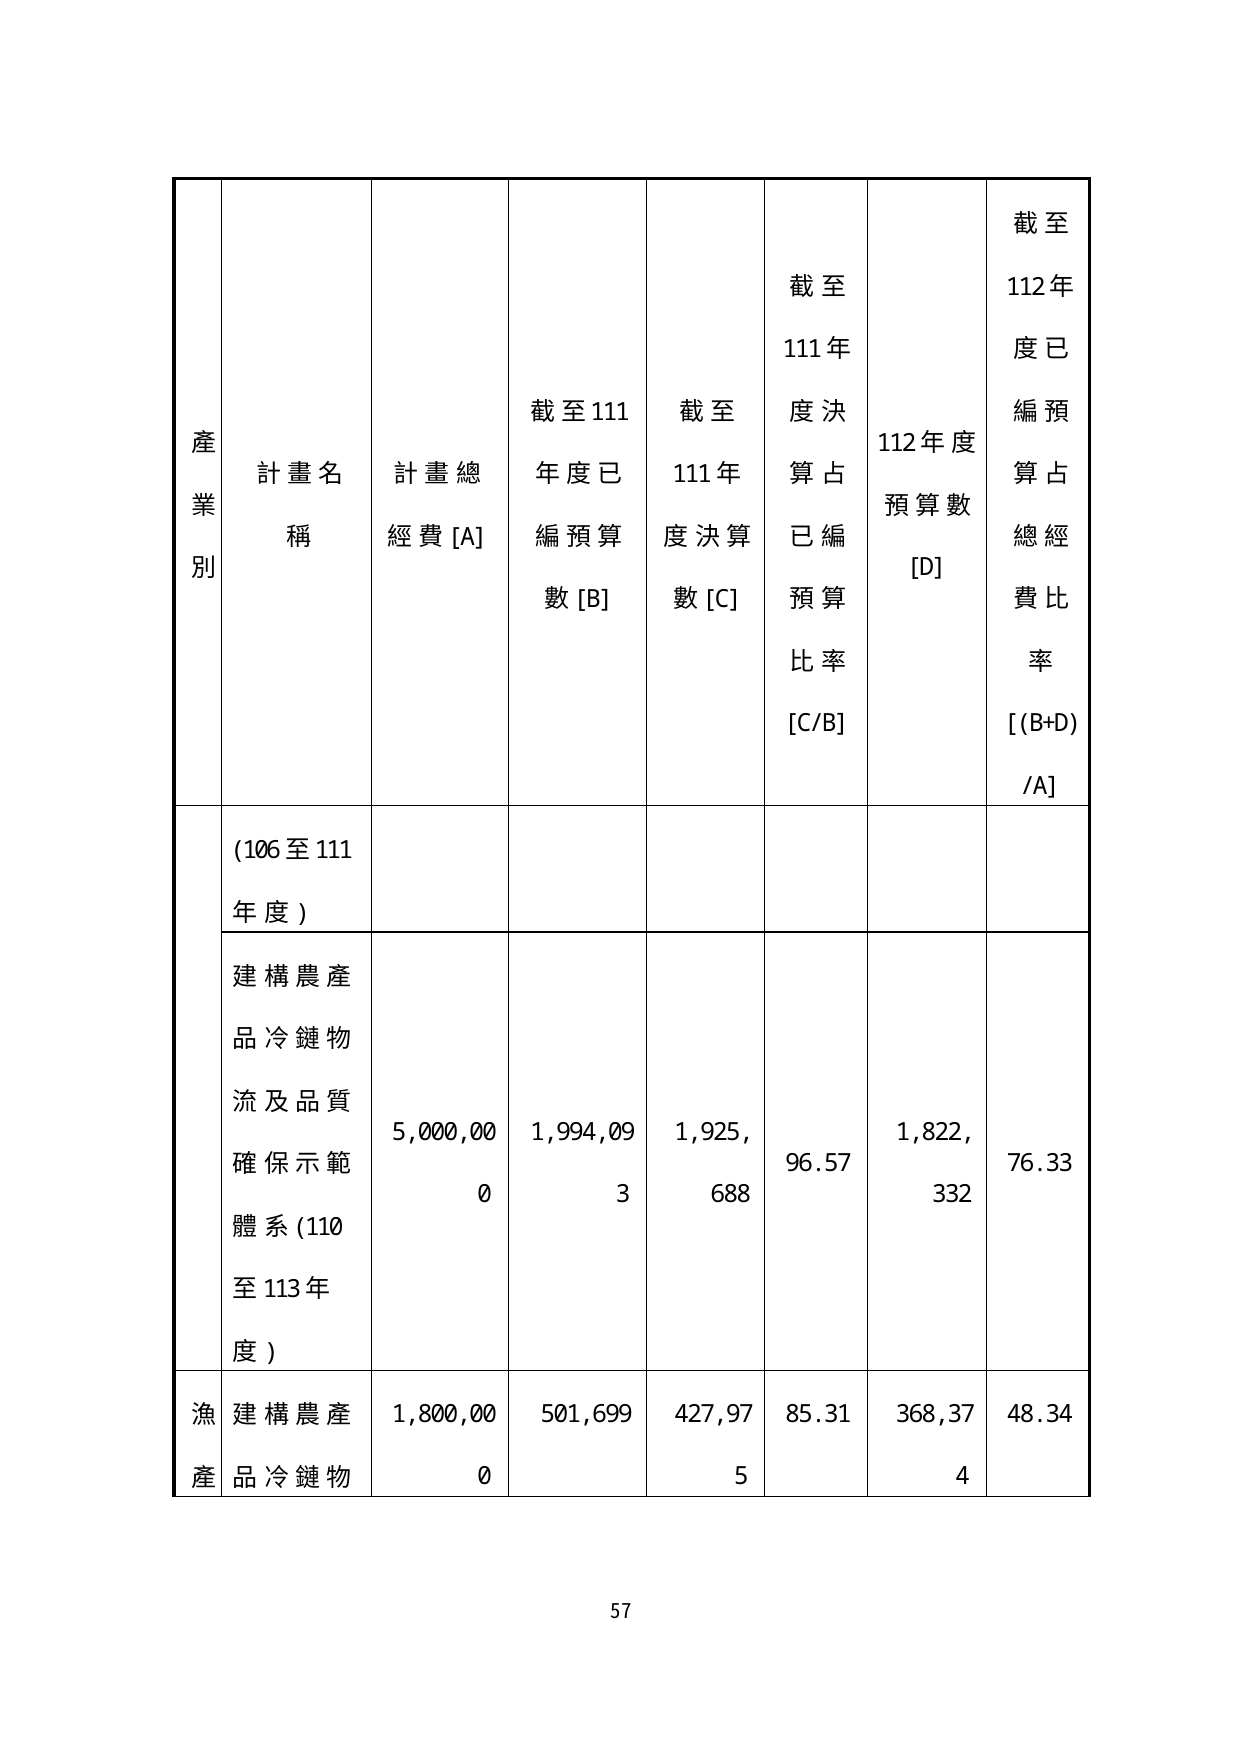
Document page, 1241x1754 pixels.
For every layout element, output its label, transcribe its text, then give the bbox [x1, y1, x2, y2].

table_cell 5,000,000 [372, 933, 508, 1370]
table_header 截至111年度已編預算數[B] [509, 180, 646, 805]
table_cell 1,994,093 [509, 933, 646, 1370]
table_header 截至111年度決算占已編預算比率[C/B] [765, 180, 867, 805]
table_cell - [868, 806, 986, 931]
table_header 112年度預算數[D] [868, 180, 986, 805]
table_header 計畫總經費[A] [372, 180, 508, 805]
table_cell 建構農產品冷鏈物 [222, 1371, 371, 1496]
table_cell [765, 806, 867, 931]
table_cell [987, 806, 1088, 931]
table_cell 1,925,688 [647, 933, 764, 1370]
table_cell 85.31 [765, 1371, 867, 1496]
table_cell 1,800,000 [372, 1371, 508, 1496]
table_header 截至112年度已編預算占總經費比率[(B+D)/A] [987, 180, 1088, 805]
table_cell 1,822,332 [868, 933, 986, 1370]
table_cell [372, 806, 508, 931]
table_header 產業別 [176, 180, 221, 805]
table_cell 48.34 [987, 1371, 1088, 1496]
table_cell 368,374 [868, 1371, 986, 1496]
table_header 截至111年度決算數[C] [647, 180, 764, 805]
table_cell [176, 806, 221, 1370]
table_cell 96.57 [765, 933, 867, 1370]
table_cell 建構農產品冷鏈物流及品質確保示範體系(110至113年度) [222, 933, 371, 1370]
table_cell (106至111年度) [222, 806, 371, 931]
table_cell 76.33 [987, 933, 1088, 1370]
table_cell 501,699 [509, 1371, 646, 1496]
table_cell [647, 806, 764, 931]
table_header 計畫名稱 [222, 180, 371, 805]
table_cell 漁產 [176, 1371, 221, 1496]
table_cell 427,975 [647, 1371, 764, 1496]
table_cell [509, 806, 646, 931]
